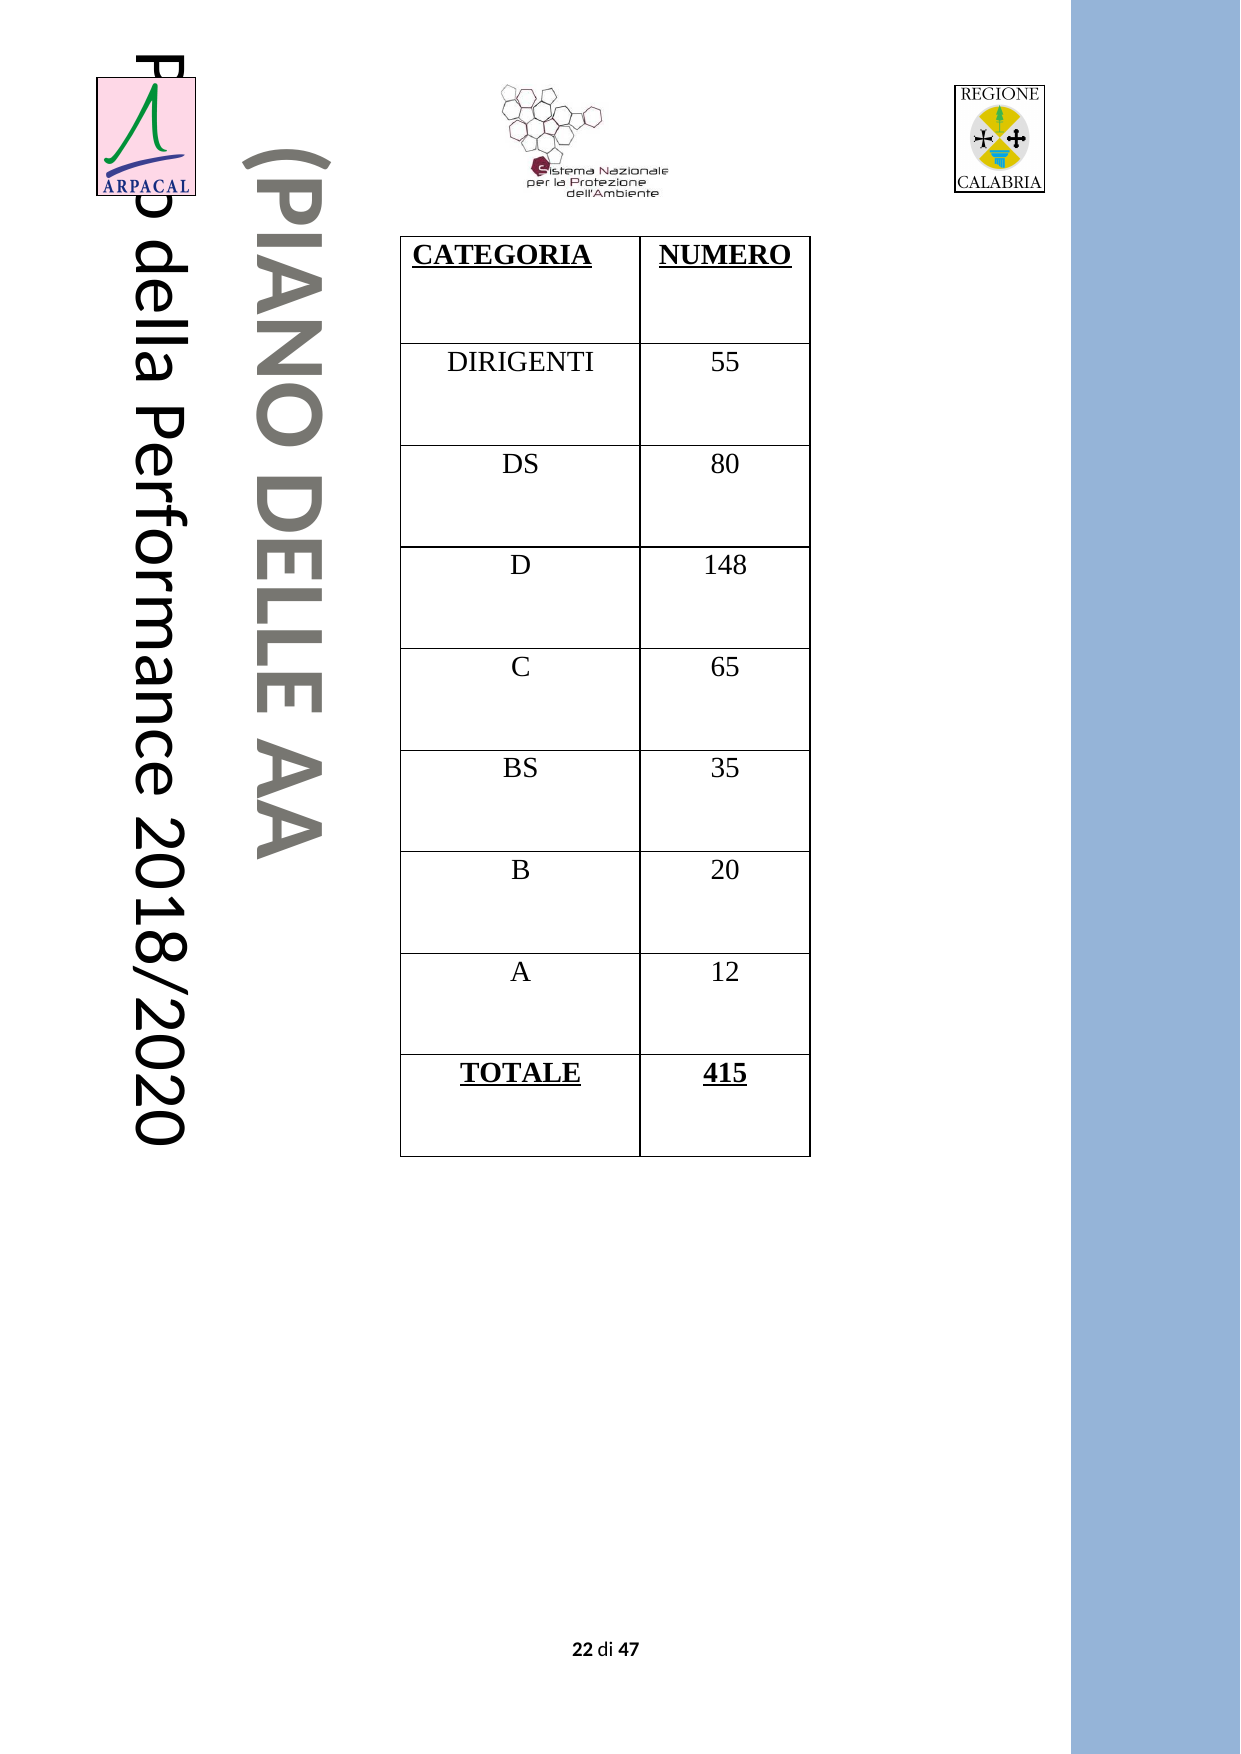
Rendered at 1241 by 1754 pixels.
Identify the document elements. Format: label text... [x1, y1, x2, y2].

table_cell 20 [641, 852, 809, 953]
table_cell B [401, 852, 639, 953]
table_cell D [401, 548, 639, 648]
table_header NUMERO [641, 237, 809, 343]
table_cell DIRIGENTI [401, 344, 639, 445]
table_cell DS [401, 446, 639, 546]
table_cell A [401, 954, 639, 1054]
table_header CATEGORIA [401, 237, 639, 343]
table_cell 415 [641, 1055, 809, 1156]
table_cell C [401, 649, 639, 749]
table_cell 55 [641, 344, 809, 445]
table_cell 12 [641, 954, 809, 1054]
table_cell 80 [641, 446, 809, 546]
table_cell 35 [641, 751, 809, 851]
table_cell 148 [641, 548, 809, 648]
table_cell 65 [641, 649, 809, 749]
table_cell TOTALE [401, 1055, 639, 1156]
table_cell BS [401, 751, 639, 851]
